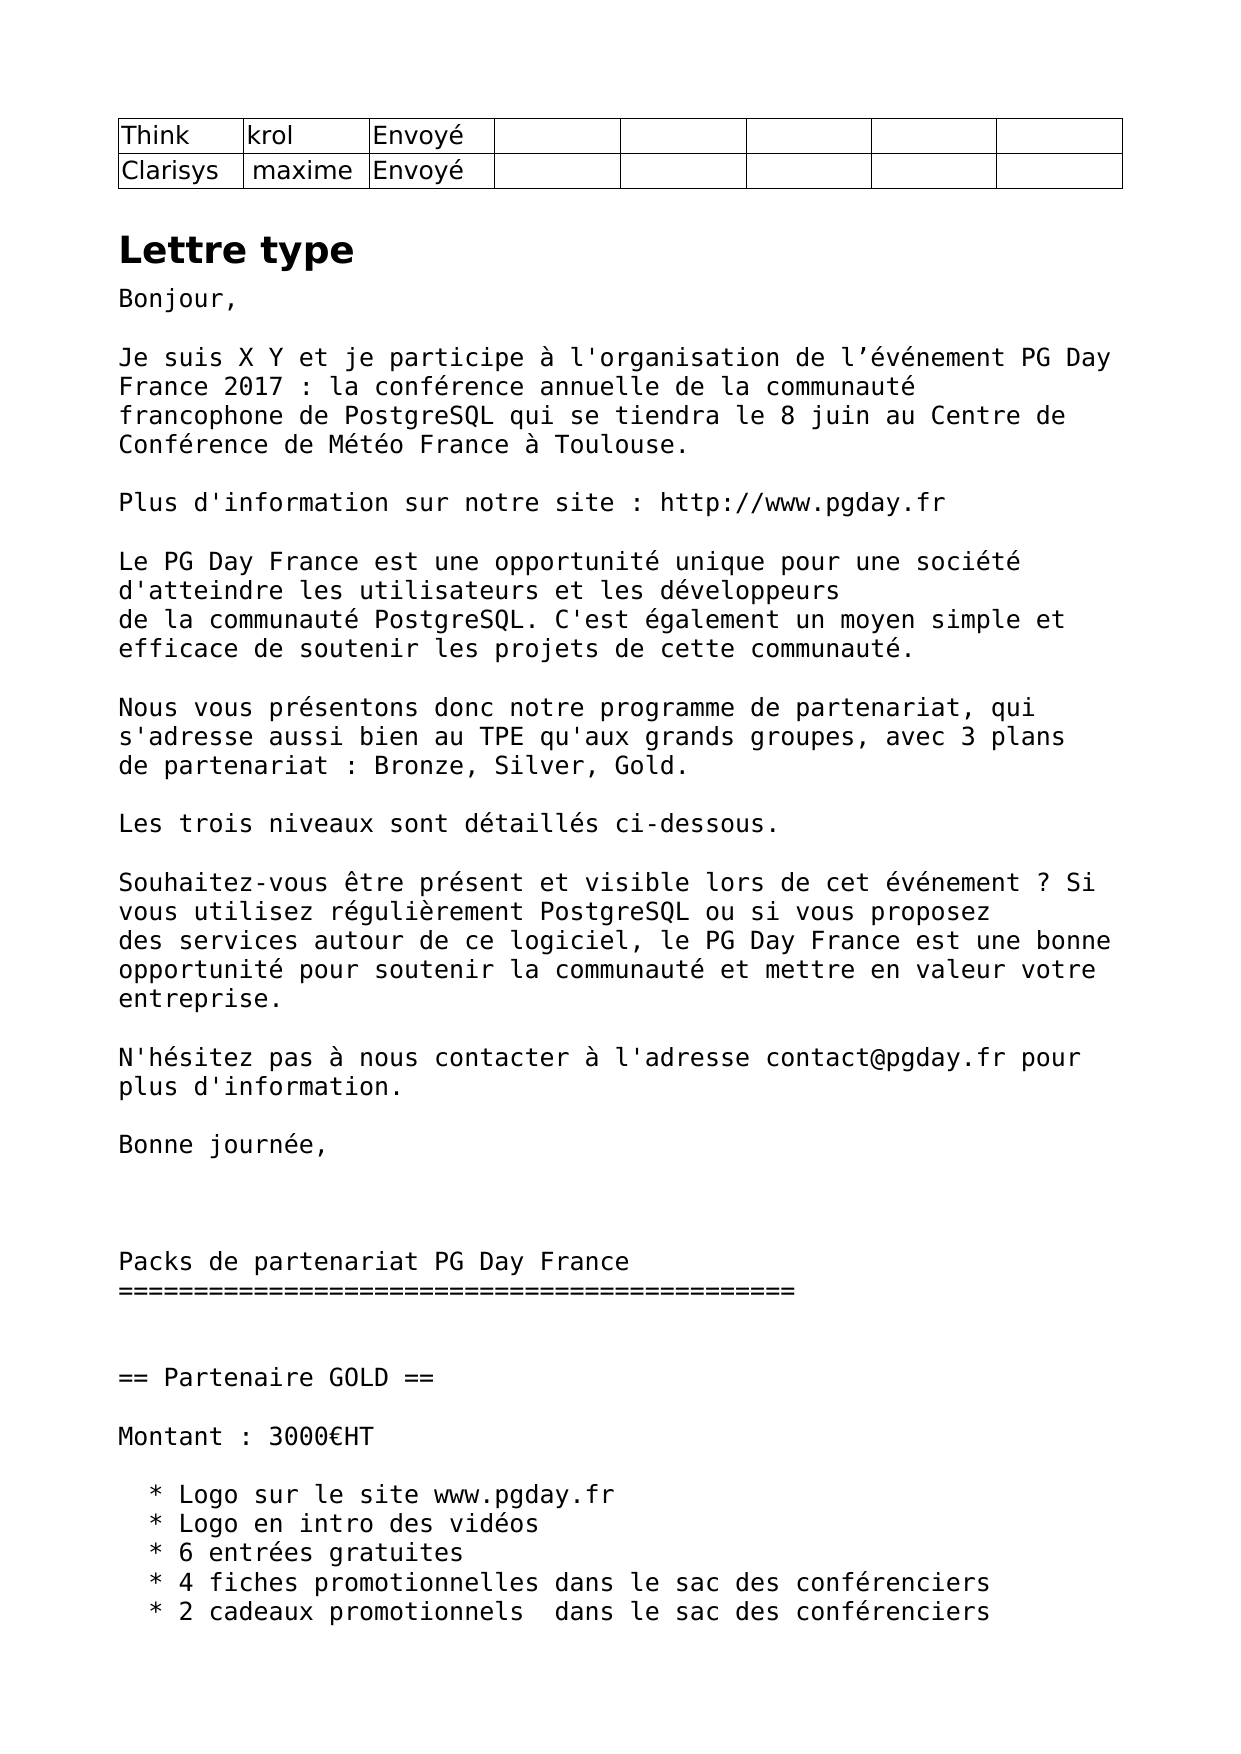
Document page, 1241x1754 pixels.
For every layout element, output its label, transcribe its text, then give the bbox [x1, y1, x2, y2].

table_cell [997, 119, 1122, 153]
subtitle Lettre type [118, 228, 1122, 272]
table_cell krol [244, 119, 369, 153]
table_cell Clarisys [119, 154, 243, 188]
table_cell [495, 119, 620, 153]
table_cell [747, 119, 871, 153]
table_cell [621, 154, 746, 188]
table_cell [872, 154, 996, 188]
table_cell [872, 119, 996, 153]
table_cell [495, 154, 620, 188]
table_cell Envoyé [370, 119, 494, 153]
table_cell Envoyé [370, 154, 494, 188]
table_cell Think [119, 119, 243, 153]
table_cell maxime [244, 154, 369, 188]
table_cell [621, 119, 746, 153]
text Bonjour, Je suis X Y et je participe à l'organisation de l’événement PG Day France 2017 : la conférence annuelle de la communauté francophone de PostgreSQL qui se tiendra le 8 juin au Centre de Conférence de Météo France à Toulouse. Plus d'information sur notre site : http://www.pgday.fr Le PG Day France est une opportunité unique pour une société d'atteindre les utilisateurs et les développeurs de la communauté PostgreSQL. C'est également un moyen simple et efficace de soutenir les projets de cette communauté. Nous vous présentons donc notre programme de partenariat, qui s'adresse aussi bien au TPE qu'aux grands groupes, avec 3 plans de partenariat : Bronze, Silver, Gold. Les trois niveaux sont détaillés ci-dessous. Souhaitez-vous être présent et visible lors de cet événement ? Si vous utilisez régulièrement PostgreSQL ou si vous proposez des services autour de ce logiciel, le PG Day France est une bonne opportunité pour soutenir la communauté et mettre en valeur votre entreprise. N'hésitez pas à nous contacter à l'adresse contact@pgday.fr pour plus d'information. Bonne journée, Packs de partenariat PG Day France ============================================= == Partenaire GOLD == Montant : 3000€HT * Logo sur le site www.pgday.fr * Logo en intro des vidéos * 6 entrées gratuites * 4 fiches promotionnelles dans le sac des conférenciers * 2 cadeaux promotionnels dans le sac des conférenciers [118, 284, 1122, 1626]
table_cell [747, 154, 871, 188]
table_cell [997, 154, 1122, 188]
